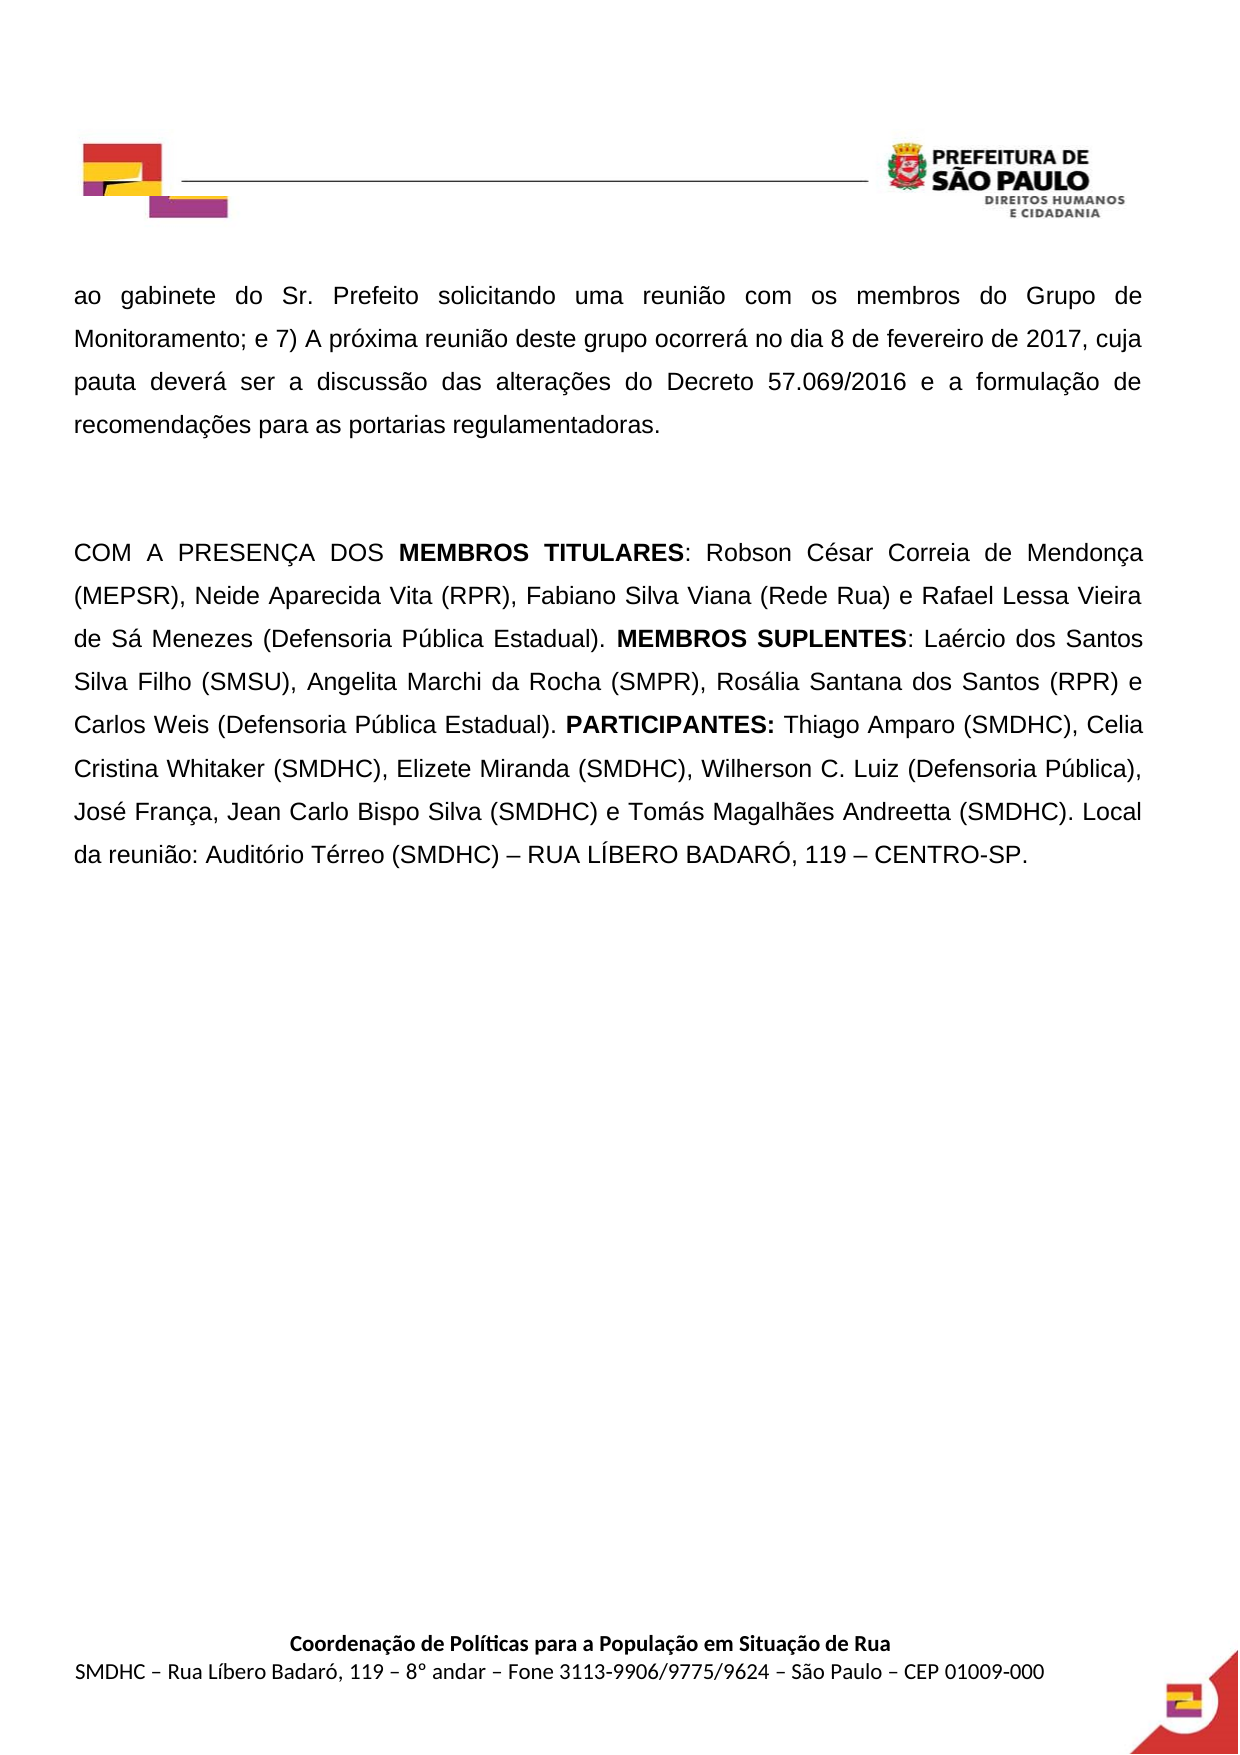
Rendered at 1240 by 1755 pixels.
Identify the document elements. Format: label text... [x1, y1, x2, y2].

text Encaminhamentos: 1) Enviar ofícios às Secretarias Municipais que contam com representantes neste Grupo de Monitoramento para que atualizem os nomes daqueles que participarão das reuniões; 2) Enviar ofício à Defesa Civil solicitando um laudo da situação dos fogões e botijões de gás instalados sob o Viaduto 9 de Julho na Praça 14 Bis; 3) Enviar ofício à Prefeitura Regional da Sé informando a situação na Praça 14 Bis; 4) Enviar um ofício à SMADS solicitando um relatório pormenorizado das pessoas instaladas na Praça 14 Bis; 5) Produzir um relatório condensando os principais pontos abordados durante as reuniões deste Grupo de Monitoramento, bem como os encaminhamentos feitos no últimos seis meses; 6) Enviar ofício ao gabinete do Sr. Prefeito solicitando uma reunião com os membros do Grupo de Monitoramento; e 7) A próxima reunião deste grupo ocorrerá no dia 8 de fevereiro de 2017, cuja pauta deverá ser a discussão das alterações do Decreto 57.069/2016 e a formulação de recomendações para as portarias regulamentadoras. [73, 391, 1144, 439]
text COM A PRESENÇA DOS MEMBROS TITULARES: Robson César Correia de Mendonça (MEPSR), Neide Aparecida Vita (RPR), Fabiano Silva Viana (Rede Rua) e Rafael Lessa Vieira de Sá Menezes (Defensoria Pública Estadual). MEMBROS SUPLENTES: Laércio dos Santos Silva Filho (SMSU), Angelita Marchi da Rocha (SMPR), Rosália Santana dos Santos (RPR) e Carlos Weis (Defensoria Pública Estadual). PARTICIPANTES: Thiago Amparo (SMDHC), Celia Cristina Whitaker (SMDHC), Elizete Miranda (SMDHC), Wilherson C. Luiz (Defensoria Pública), José França, Jean Carlo Bispo Silva (SMDHC) e Tomás Magalhães Andreetta (SMDHC). Local da reunião: Auditório Térreo (SMDHC) – RUA LÍBERO BADARÓ, 119 – CENTRO-SP. [73, 538, 1144, 869]
